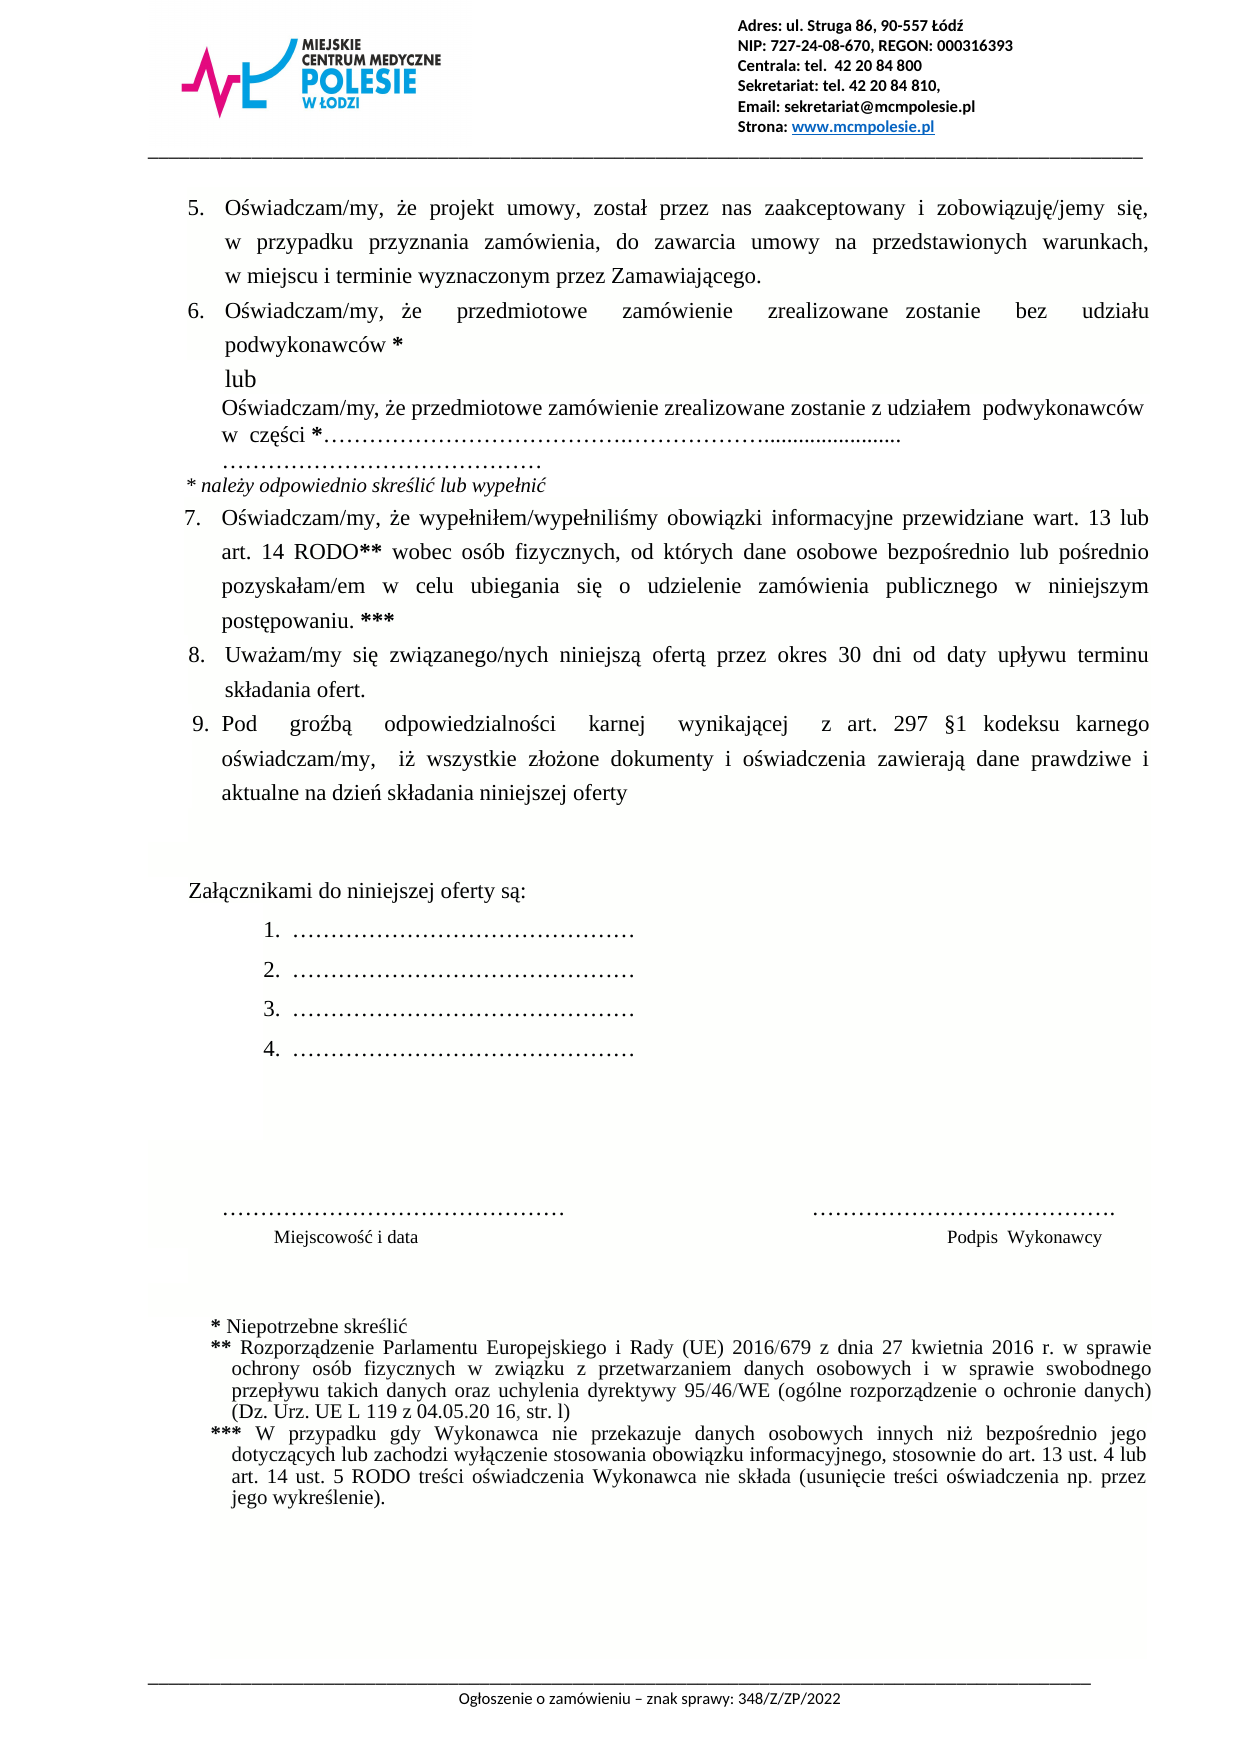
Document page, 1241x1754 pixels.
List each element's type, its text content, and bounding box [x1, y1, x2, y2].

list Oświadczam/my, że przedmiotowe zamówienie zrealizowane zostanie z udziałem podwykonawców w części *………………………………….………………........................…………………………………… [185, 394, 1152, 473]
text Miejscowość i data Podpis Wykonawcy [148, 1222, 1151, 1248]
list Oświadczam/my, że projekt umowy, został przez nas zaakceptowany i zobowiązuję/jemy się, w przypadku przyznania zamówienia, do zawarcia umowy na przedstawionych warunkach, w miejscu i terminie wyznaczonym przez Zamawiającego. [187, 187, 1150, 291]
text * Niepotrzebne skreślić [210, 1317, 1152, 1337]
list Oświadczam/my, że przedmiotowe zamówienie zrealizowane zostanie bez udziału podwykonawców * [187, 291, 1150, 360]
text *** W przypadku gdy Wykonawca nie przekazuje danych osobowych innych niż bezpośrednio jego dotyczących lub zachodzi wyłączenie stosowania obowiązku informacyjnego, stosownie do art. 13 ust. 4 lub art. 14 ust. 5 RODO treści oświadczenia Wykonawca nie składa (usunięcie treści oświadczenia np. przez jego wykreślenie). [210, 1423, 1147, 1509]
text 3. ……………………………………… [263, 995, 1151, 1022]
text 2. ……………………………………… [263, 956, 1151, 982]
list Pod groźbą odpowiedzialności karnej wynikającej z art. 297 §1 kodeksu karnego oświadczam/my, iż wszystkie złożone dokumenty i oświadczenia zawierają dane prawdziwe i aktualne na dzień składania niniejszej oferty [192, 704, 1151, 808]
text 4. ……………………………………… [263, 1035, 1151, 1061]
text lub [224, 360, 1150, 394]
list Oświadczam/my, że wypełniłem/wypełniliśmy obowiązki informacyjne przewidziane wart. 13 lub art. 14 RODO** wobec osób fizycznych, od których dane osobowe bezpośrednio lub pośrednio pozyskałam/em w celu ubiegania się o udzielenie zamówienia publicznego w niniejszym postępowaniu. *** [184, 497, 1150, 635]
text Załącznikami do niniejszej oferty są: [188, 877, 1151, 903]
list Uważam/my się związanego/nych niniejszą ofertą przez okres 30 dni od daty upływu terminu składania ofert. [188, 635, 1151, 704]
text ** Rozporządzenie Parlamentu Europejskiego i Rady (UE) 2016/679 z dnia 27 kwietnia 2016 r. w sprawie ochrony osób fizycznych w związku z przetwarzaniem danych osobowych i w sprawie swobodnego przepływu takich danych oraz uchylenia dyrektywy 95/46/WE (ogólne rozporządzenie o ochronie danych) (Dz. Urz. UE L 119 z 04.05.20 16, str. l) [210, 1337, 1152, 1423]
text 1. ……………………………………… [263, 916, 1151, 943]
text ……………………………………… …………………………………. [148, 1188, 1151, 1222]
list * należy odpowiednio skreślić lub wypełnić [185, 473, 1152, 497]
